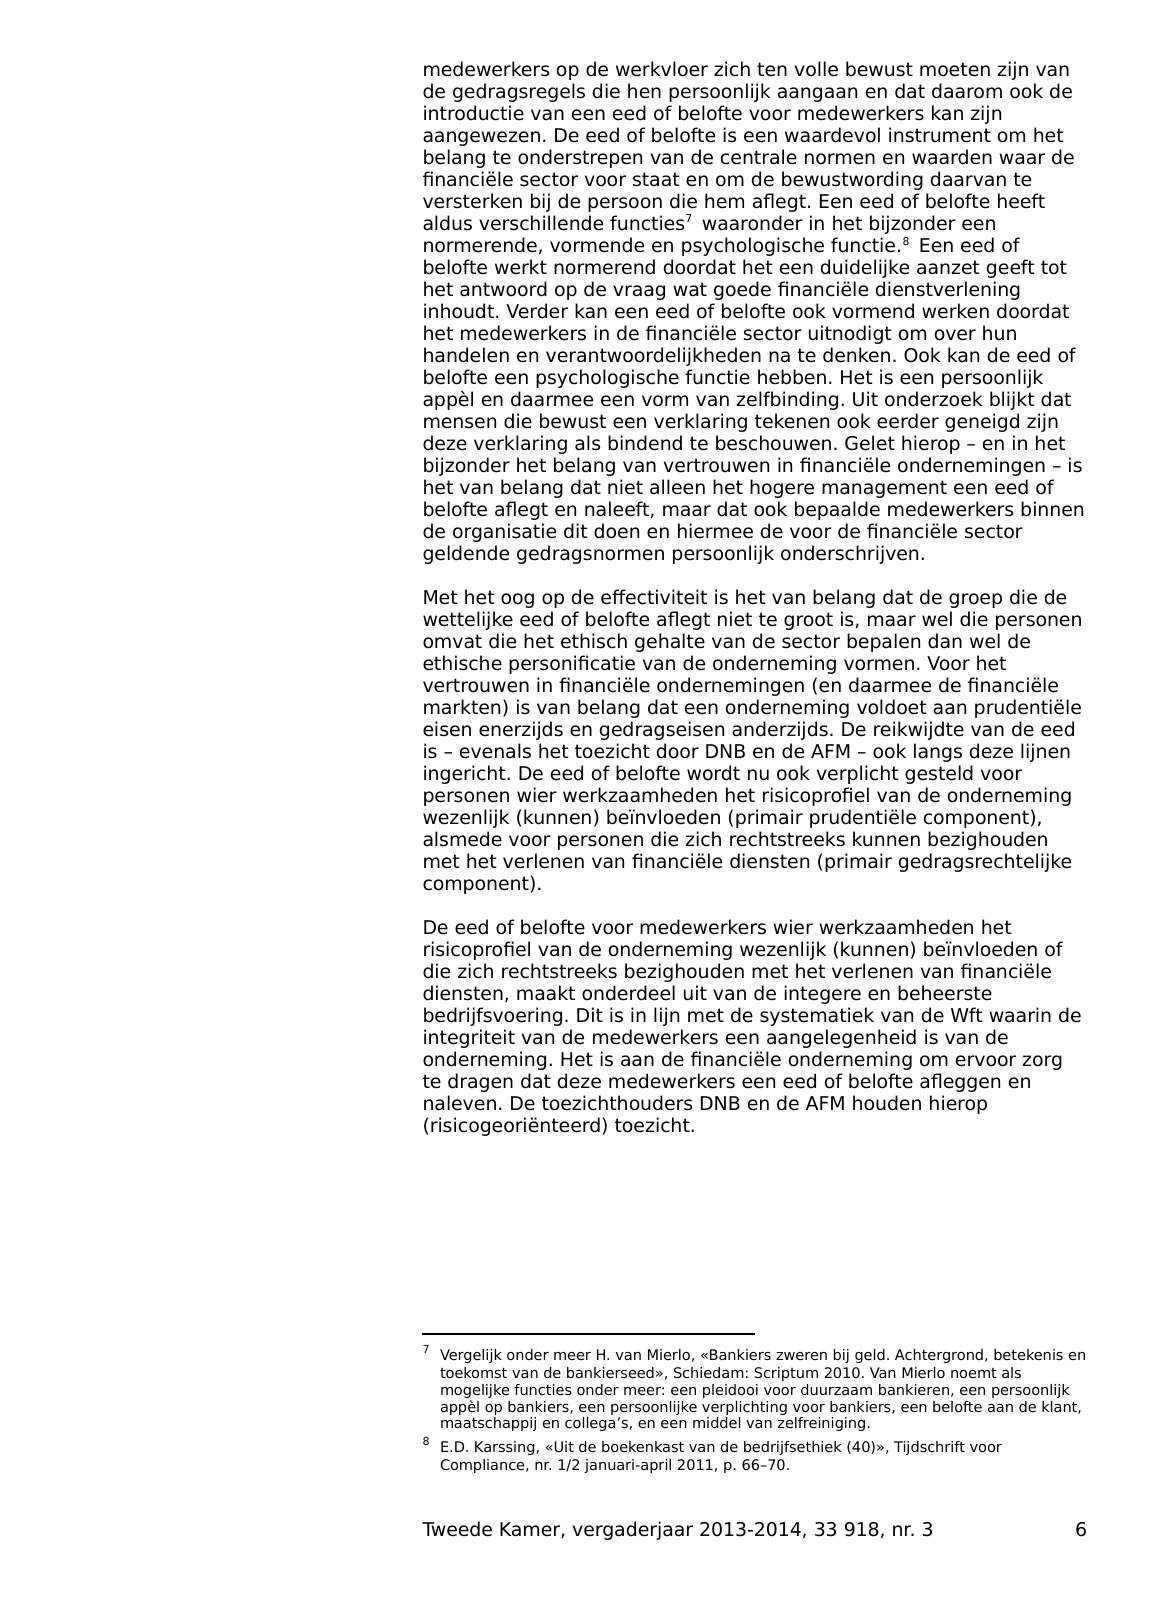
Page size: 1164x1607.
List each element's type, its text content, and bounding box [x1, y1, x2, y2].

text Met het oog op de effectiviteit is het van belang dat de groep die de wettelijke eed of belofte aflegt niet te groot is, maar wel die personen omvat die het ethisch gehalte van de sector bepalen dan wel de ethische personificatie van de onderneming vormen. Voor het vertrouwen in financiële ondernemingen (en daarmee de financiële markten) is van belang dat een onderneming voldoet aan prudentiële eisen enerzijds en gedragseisen anderzijds. De reikwijdte van de eed is – evenals het toezicht door DNB en de AFM – ook langs deze lijnen ingericht. De eed of belofte wordt nu ook verplicht gesteld voor personen wier werkzaamheden het risicoprofiel van de onderneming wezenlijk (kunnen) beïnvloeden (primair prudentiële component), alsmede voor personen die zich rechtstreeks kunnen bezighouden met het verlenen van financiële diensten (primair gedragsrechtelijke component). [422, 587, 1087, 894]
text E.D. Karssing, «Uit de boekenkast van de bedrijfsethiek (40)», Tijdschrift voor Compliance, nr. 1/2 januari-april 2011, p. 66–70. [422, 1435, 1087, 1474]
text Vergelijk onder meer H. van Mierlo, «Bankiers zweren bij geld. Achtergrond, betekenis en toekomst van de bankierseed», Schiedam: Scriptum 2010. Van Mierlo noemt als mogelijke functies onder meer: een pleidooi voor duurzaam bankieren, een persoonlijk appèl op bankiers, een persoonlijke verplichting voor bankiers, een belofte aan de klant, maatschappij en collega’s, en een middel van zelfreiniging. [422, 1343, 1087, 1432]
text medewerkers op de werkvloer zich ten volle bewust moeten zijn van de gedragsregels die hen persoonlijk aangaan en dat daarom ook de introductie van een eed of belofte voor medewerkers kan zijn aangewezen. De eed of belofte is een waardevol instrument om het belang te onderstrepen van de centrale normen en waarden waar de financiële sector voor staat en om de bewustwording daarvan te versterken bij de persoon die hem aflegt. Een eed of belofte heeft aldus verschillende functies waaronder in het bijzonder een normerende, vormende en psychologische functie. Een eed of belofte werkt normerend doordat het een duidelijke aanzet geeft tot het antwoord op de vraag wat goede financiële dienstverlening inhoudt. Verder kan een eed of belofte ook vormend werken doordat het medewerkers in de financiële sector uitnodigt om over hun handelen en verantwoordelijkheden na te denken. Ook kan de eed of belofte een psychologische functie hebben. Het is een persoonlijk appèl en daarmee een vorm van zelfbinding. Uit onderzoek blijkt dat mensen die bewust een verklaring tekenen ook eerder geneigd zijn deze verklaring als bindend te beschouwen. Gelet hierop – en in het bijzonder het belang van vertrouwen in financiële ondernemingen – is het van belang dat niet alleen het hogere management een eed of belofte aflegt en naleeft, maar dat ook bepaalde medewerkers binnen de organisatie dit doen en hiermee de voor de financiële sector geldende gedragsnormen persoonlijk onderschrijven. [422, 59, 1087, 564]
text De eed of belofte voor medewerkers wier werkzaamheden het risicoprofiel van de onderneming wezenlijk (kunnen) beïnvloeden of die zich rechtstreeks bezighouden met het verlenen van financiële diensten, maakt onderdeel uit van de integere en beheerste bedrijfsvoering. Dit is in lijn met de systematiek van de Wft waarin de integriteit van de medewerkers een aangelegenheid is van de onderneming. Het is aan de financiële onderneming om ervoor zorg te dragen dat deze medewerkers een eed of belofte afleggen en naleven. De toezichthouders DNB en de AFM houden hierop (risicogeoriënteerd) toezicht. [422, 917, 1087, 1136]
